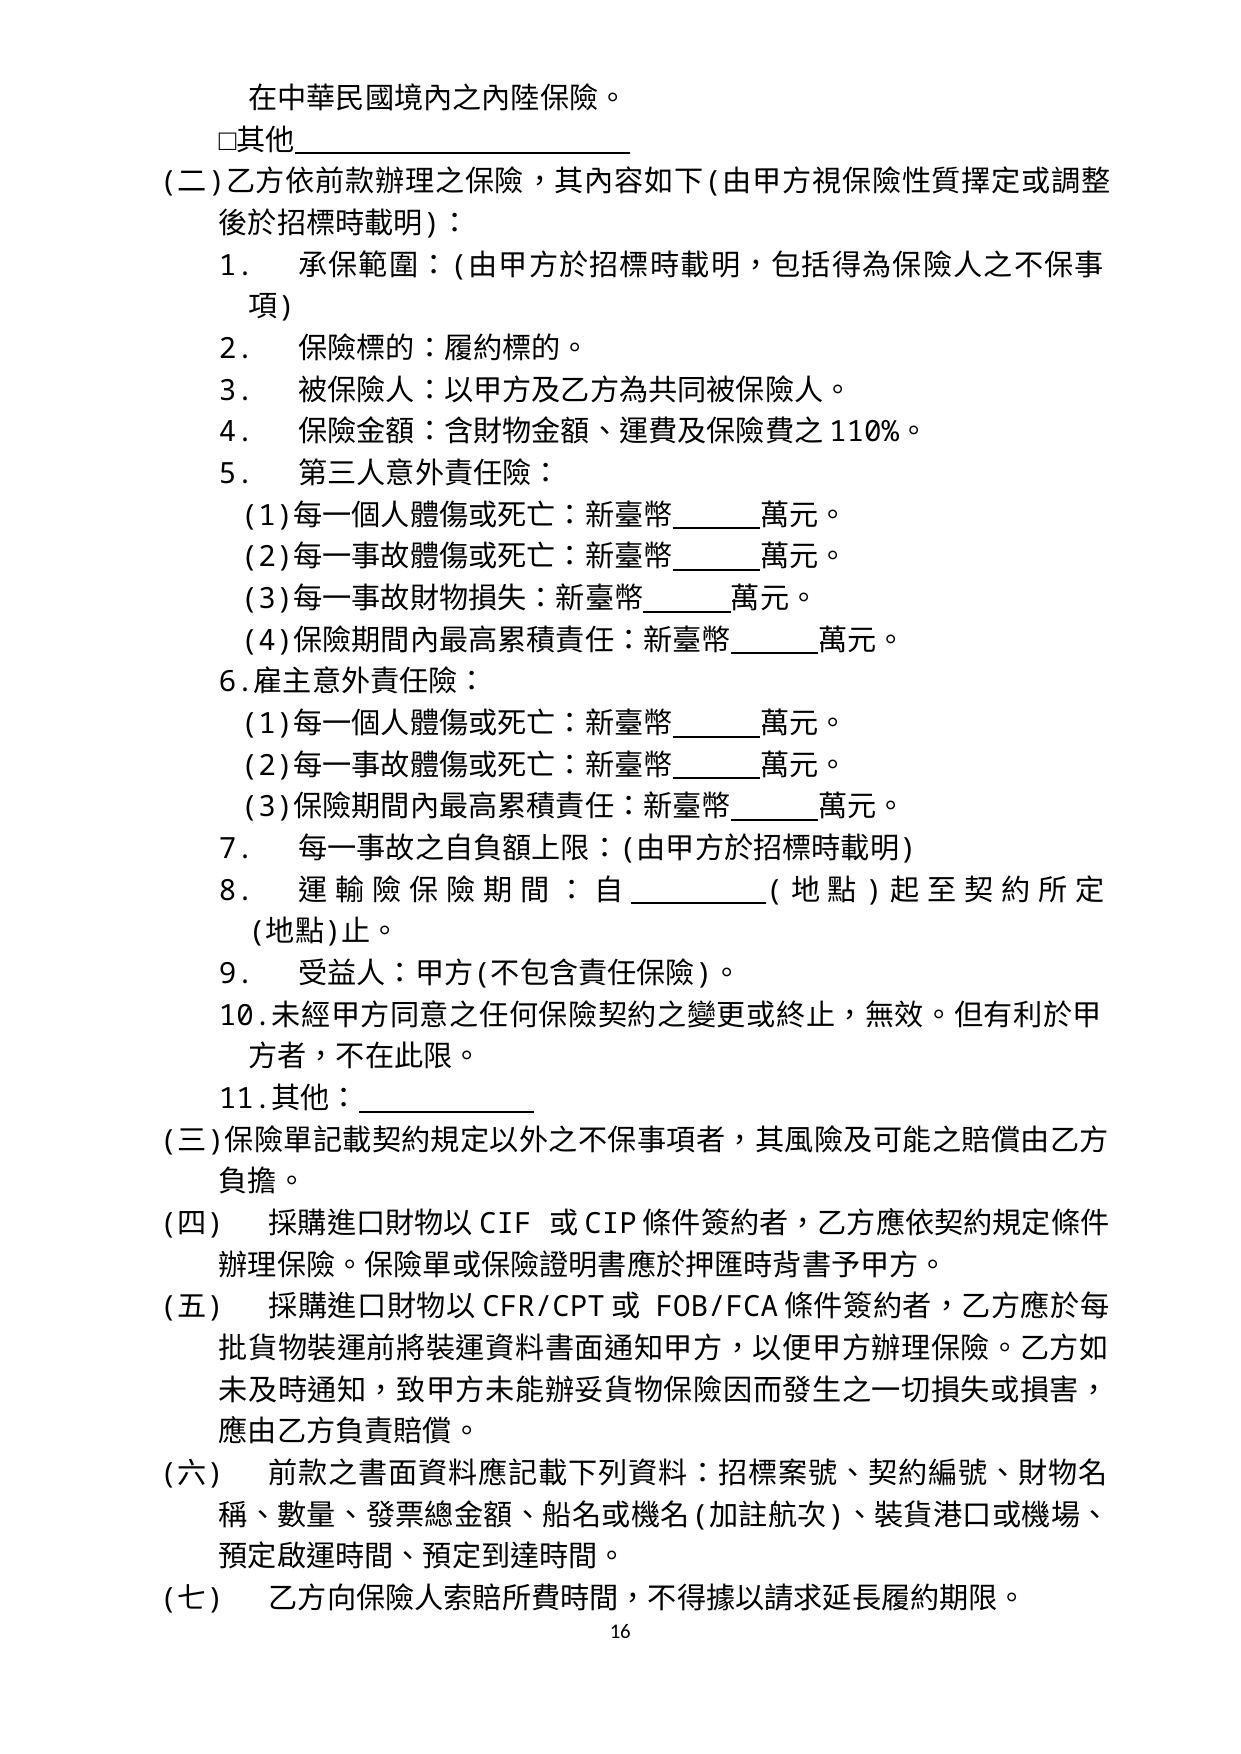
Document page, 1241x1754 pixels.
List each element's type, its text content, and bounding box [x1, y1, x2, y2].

text 1. 承保範圍：(由甲方於招標時載明，包括得為保險人之不保事項) [218, 242, 1104, 325]
text 9. 受益人：甲方(不包含責任保險)。 [218, 950, 1104, 992]
text 2. 保險標的：履約標的。 [218, 325, 1104, 367]
text (1)每一個人體傷或死亡：新臺幣 萬元。 [241, 700, 1110, 742]
text 4. 保險金額：含財物金額、運費及保險費之110%。 [218, 408, 1104, 450]
text (3)每一事故財物損失：新臺幣 萬元。 [241, 575, 1110, 617]
text 3. 被保險人：以甲方及乙方為共同被保險人。 [218, 367, 1104, 408]
text 10.未經甲方同意之任何保險契約之變更或終止，無效。但有利於甲方者，不在此限。 [218, 992, 1104, 1075]
text □其他 [218, 117, 1104, 158]
text 在中華民國境內之內陸保險。 [218, 75, 1104, 117]
text (二)乙方依前款辦理之保險，其內容如下(由甲方視保險性質擇定或調整後於招標時載明)： [159, 158, 1110, 242]
text (六) 前款之書面資料應記載下列資料：招標案號、契約編號、財物名稱、數量、發票總金額、船名或機名(加註航次)、裝貨港口或機場、預定啟運時間、預定到達時間。 [159, 1450, 1110, 1575]
text (3)保險期間內最高累積責任：新臺幣 萬元。 [241, 783, 1110, 825]
text (七) 乙方向保險人索賠所費時間，不得據以請求延長履約期限。 [159, 1575, 1110, 1617]
text (4)保險期間內最高累積責任：新臺幣 萬元。 [241, 617, 1110, 658]
text (三)保險單記載契約規定以外之不保事項者，其風險及可能之賠償由乙方負擔。 [159, 1117, 1110, 1200]
text 11.其他： [218, 1075, 1104, 1117]
text 8. 運輸險保險期間：自 (地點)起至契約所定 (地點)止。 [218, 867, 1104, 950]
text (2)每一事故體傷或死亡：新臺幣 萬元。 [241, 533, 1110, 575]
text 5. 第三人意外責任險： [218, 450, 1104, 492]
text (四) 採購進口財物以CIF 或CIP條件簽約者，乙方應依契約規定條件辦理保險。保險單或保險證明書應於押匯時背書予甲方。 [159, 1200, 1110, 1283]
text (1)每一個人體傷或死亡：新臺幣 萬元。 [241, 492, 1110, 533]
text (五) 採購進口財物以CFR/CPT或 FOB/FCA條件簽約者，乙方應於每批貨物裝運前將裝運資料書面通知甲方，以便甲方辦理保險。乙方如未及時通知，致甲方未能辦妥貨物保險因而發生之一切損失或損害，應由乙方負責賠償。 [159, 1283, 1110, 1450]
text (2)每一事故體傷或死亡：新臺幣 萬元。 [241, 742, 1110, 783]
text 7. 每一事故之自負額上限：(由甲方於招標時載明) [218, 825, 1104, 867]
text 6.雇主意外責任險： [218, 658, 1104, 700]
